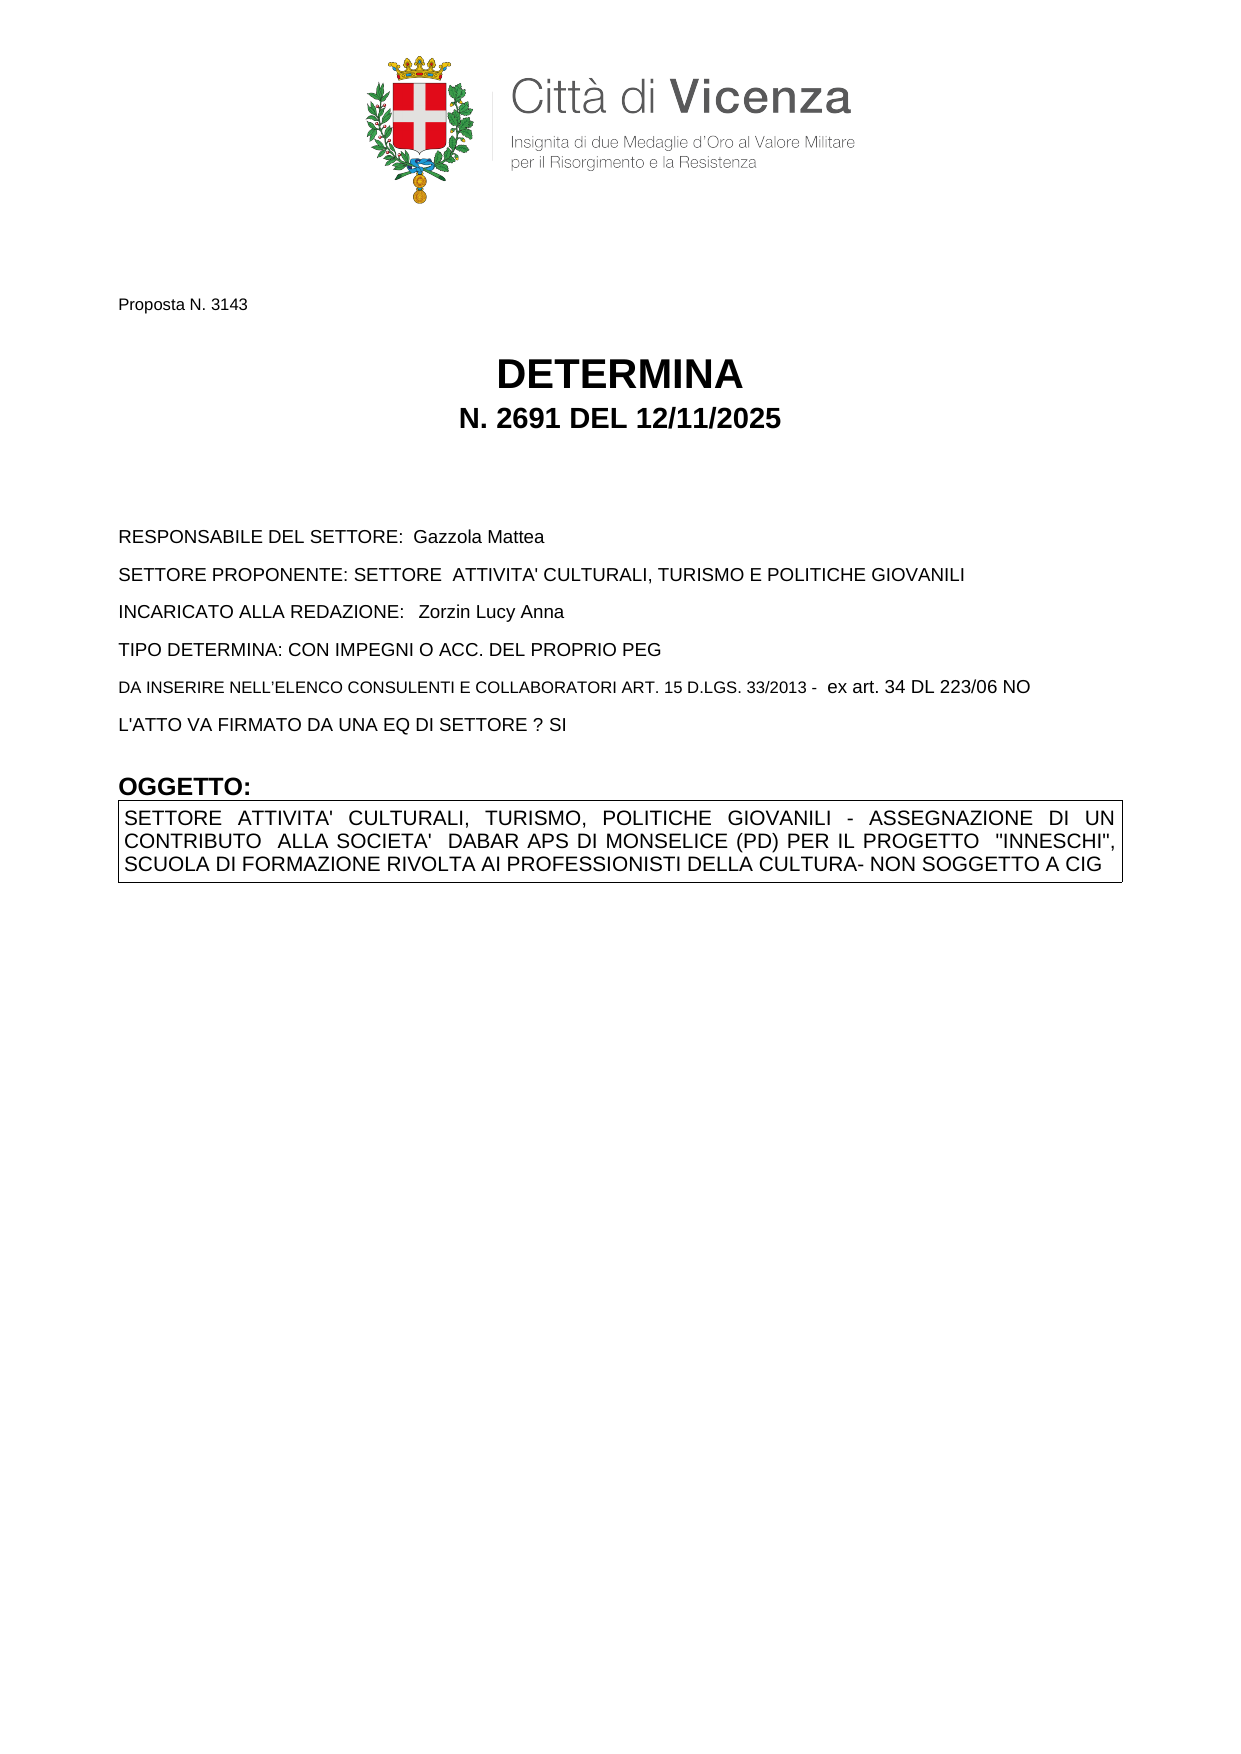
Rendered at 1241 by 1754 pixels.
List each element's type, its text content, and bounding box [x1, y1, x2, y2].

picture [365, 56, 856, 204]
text Proposta N. 3143 [118, 276, 1122, 313]
text L'ATTO VA FIRMATO DA UNA EQ DI SETTORE ? SI [118, 697, 1122, 735]
text DA INSERIRE NELL’ELENCO CONSULENTI E COLLABORATORI ART. 15 D.LGS. 33/2013 - ex art. 34 DL 223/06 NO [118, 660, 1122, 697]
text N. 2691 DEL 12/11/2025 [118, 397, 1122, 435]
text SETTORE PROPONENTE: SETTORE ATTIVITA' CULTURALI, TURISMO E POLITICHE GIOVANILI [118, 547, 1122, 585]
table_header SETTORE ATTIVITA' CULTURALI, TURISMO, POLITICHE GIOVANILI - ASSEGNAZIONE DI UN CONTRIBUTO ALLA SOCIETA' DABAR APS DI MONSELICE (PD) PER IL PROGETTO "INNESCHI", SCUOLA DI FORMAZIONE RIVOLTA AI PROFESSIONISTI DELLA CULTURA- NON SOGGETTO A CIG [119, 801, 1122, 882]
text INCARICATO ALLA REDAZIONE: Zorzin Lucy Anna [118, 585, 1122, 622]
text OGGETTO: [118, 772, 1122, 800]
text RESPONSABILE DEL SETTORE: Gazzola Mattea [118, 510, 1122, 547]
table_header [125, 260, 1123, 276]
text DETERMINA [118, 351, 1122, 397]
text TIPO DETERMINA: CON IMPEGNI O ACC. DEL PROPRIO PEG [118, 622, 1122, 660]
